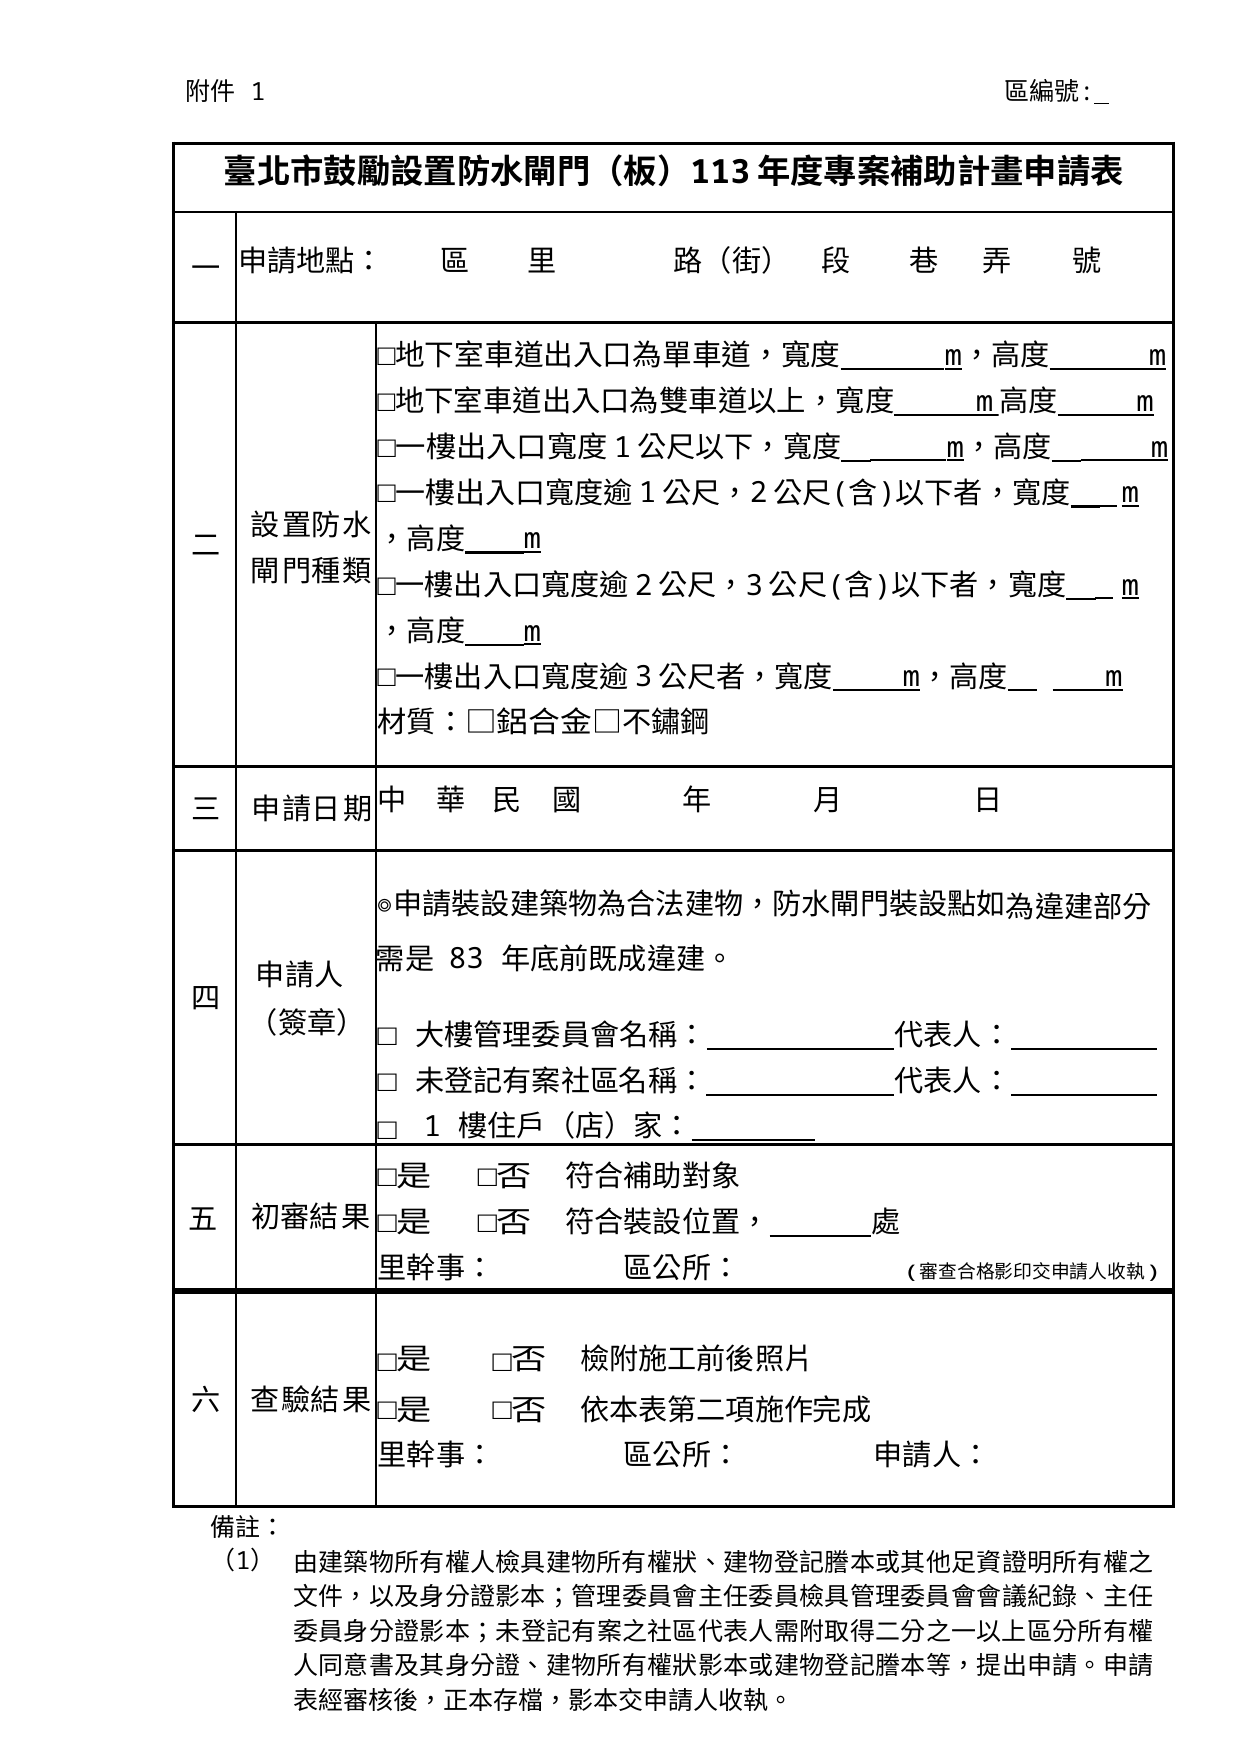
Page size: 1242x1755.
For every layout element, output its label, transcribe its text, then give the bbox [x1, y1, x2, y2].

list 由建築物所有權人檢具建物所有權狀、建物登記謄本或其他足資證明所有權之文件，以及身分證影本；管理委員會主任委員檢具管理委員會會議紀錄、主任委員身分證影本；未登記有案之社區代表人需附取得二分之一以上區分所有權人同意書及其身分證、建物所有權狀影本或建物登記謄本等，提出申請。申請表經審核後，正本存檔，影本交申請人收執。 [210, 1542, 1154, 1715]
table_cell 三 [175, 768, 235, 849]
table_cell 申請日期 [237, 768, 375, 849]
table_cell □是 □否 符合補助對象 □是 □否 符合裝設位置， 處 里幹事： 區公所： (審查合格影印交申請人收執) [377, 1146, 1172, 1288]
table_cell 申請地點： 區 里 路（街） 段 巷 弄 號 [237, 213, 1172, 321]
table_cell 初審結果 [237, 1146, 375, 1288]
table_cell 二 [175, 324, 235, 765]
table_cell 四 [175, 852, 235, 1142]
table_cell 六 [175, 1294, 235, 1505]
table_cell 中 華 民 國 年 月 日 [377, 768, 1172, 849]
table_cell 一 [175, 213, 235, 321]
text 備註： [210, 1508, 1154, 1542]
table_cell 五 [175, 1146, 235, 1288]
table_cell 申請人 （簽章） [237, 852, 375, 1142]
text 附件 1 區編號: [185, 69, 1154, 105]
table_header 臺北市鼓勵設置防水閘門（板）113年度專案補助計畫申請表 [175, 145, 1172, 211]
table_cell ◎申請裝設建築物為合法建物，防水閘門裝設點如為違建部分需是 83 年底前既成違建。 □ 大樓管理委員會名稱： 代表人： □ 未登記有案社區名稱： 代表人： □ 1 樓住戶（店）家： 聯絡電話： [377, 852, 1172, 1142]
table_cell □地下室車道出入口為單車道，寬度 m，高度 m □地下室車道出入口為雙車道以上，寬度 m高度 m □一樓出入口寬度1公尺以下，寬度 m，高度 m □一樓出入口寬度逾1公尺，2公尺(含)以下者，寬度 m ，高度 m □一樓出入口寬度逾2公尺，3公尺(含)以下者，寬度 m ，高度 m □一樓出入口寬度逾3公尺者，寬度 m，高度 m 材質：□鋁合金□不鏽鋼 [377, 324, 1172, 765]
table_cell □是 □否 檢附施工前後照片 □是 □否 依本表第二項施作完成 里幹事： 區公所： 申請人： [377, 1294, 1172, 1505]
table_cell 查驗結果 [237, 1294, 375, 1505]
table_cell 設置防水 閘門種類 [237, 324, 375, 765]
